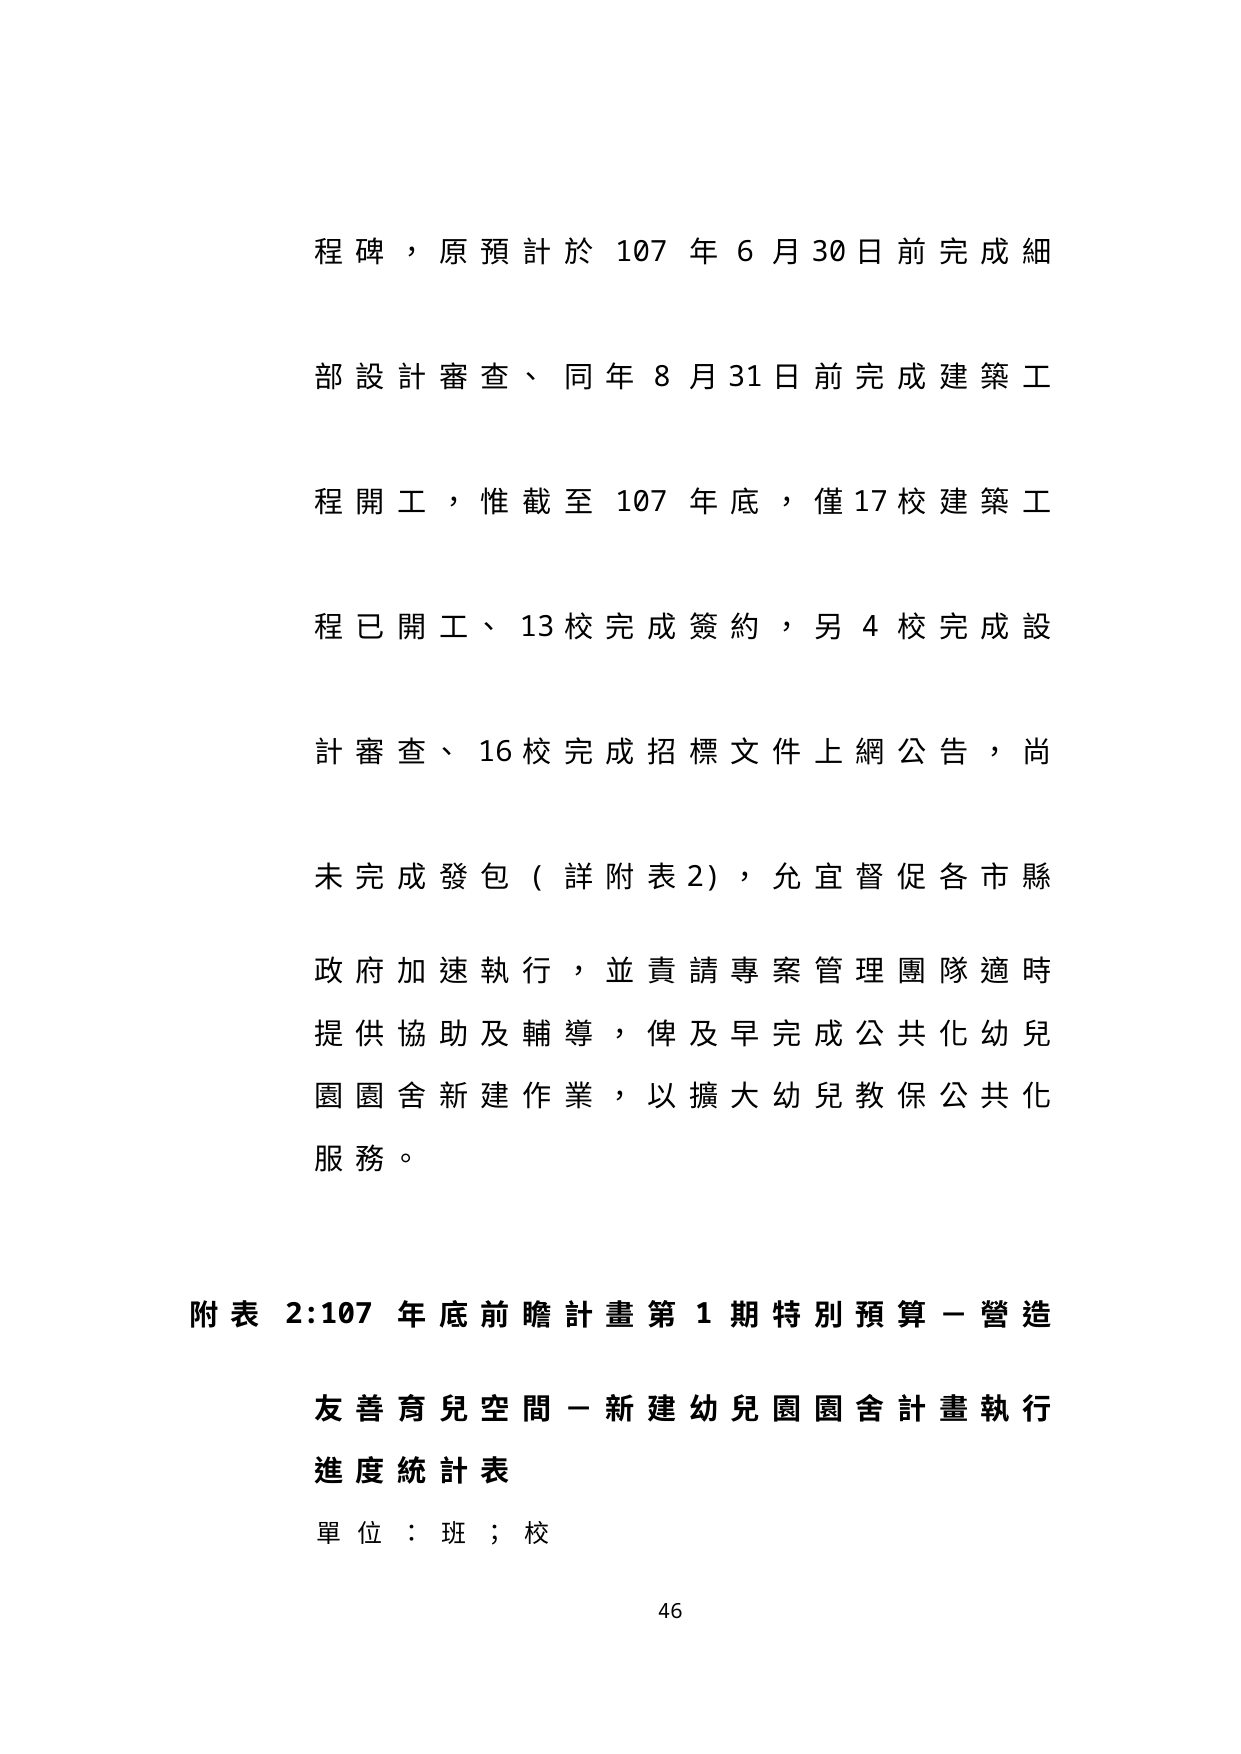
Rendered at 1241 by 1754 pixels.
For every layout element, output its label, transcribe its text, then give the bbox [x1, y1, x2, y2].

text 附表2:107年底前瞻計畫第1期特別預算－營造友善育兒空間－新建幼兒園園舍計畫執行進度統計表 單位：班；校 [181, 1240, 1058, 1552]
text 據國教署表示，該計畫係採一次核定分年補助方式辦理，於106年11月核定新北市等12個市縣政府所提報之106至109年度新建幼兒園園舍計畫，分年補助50所國民中、小學新建公共化幼兒園園舍299班，並委託國立雲林科技大學組成專案管理團隊，透過列管每月執行進度，督導各市縣政府辦理工程發包、工程進度及預算管控等事宜。依據專案管理團隊設定之計畫里程碑，原預計於107年6月30日前完成細部設計審查、同年8月31日前完成建築工程開工，惟截至107年底，僅17校建築工程已開工、13校完成簽約，另4校完成設計審查、16校完成招標文件上網公告，尚未完成發包(詳附表2)，允宜督促各市縣政府加速執行，並責請專案管理團隊適時提供協助及輔導，俾及早完成公共化幼兒園園舍新建作業，以擴大幼兒教保公共化服務。 [271, 177, 1058, 1177]
